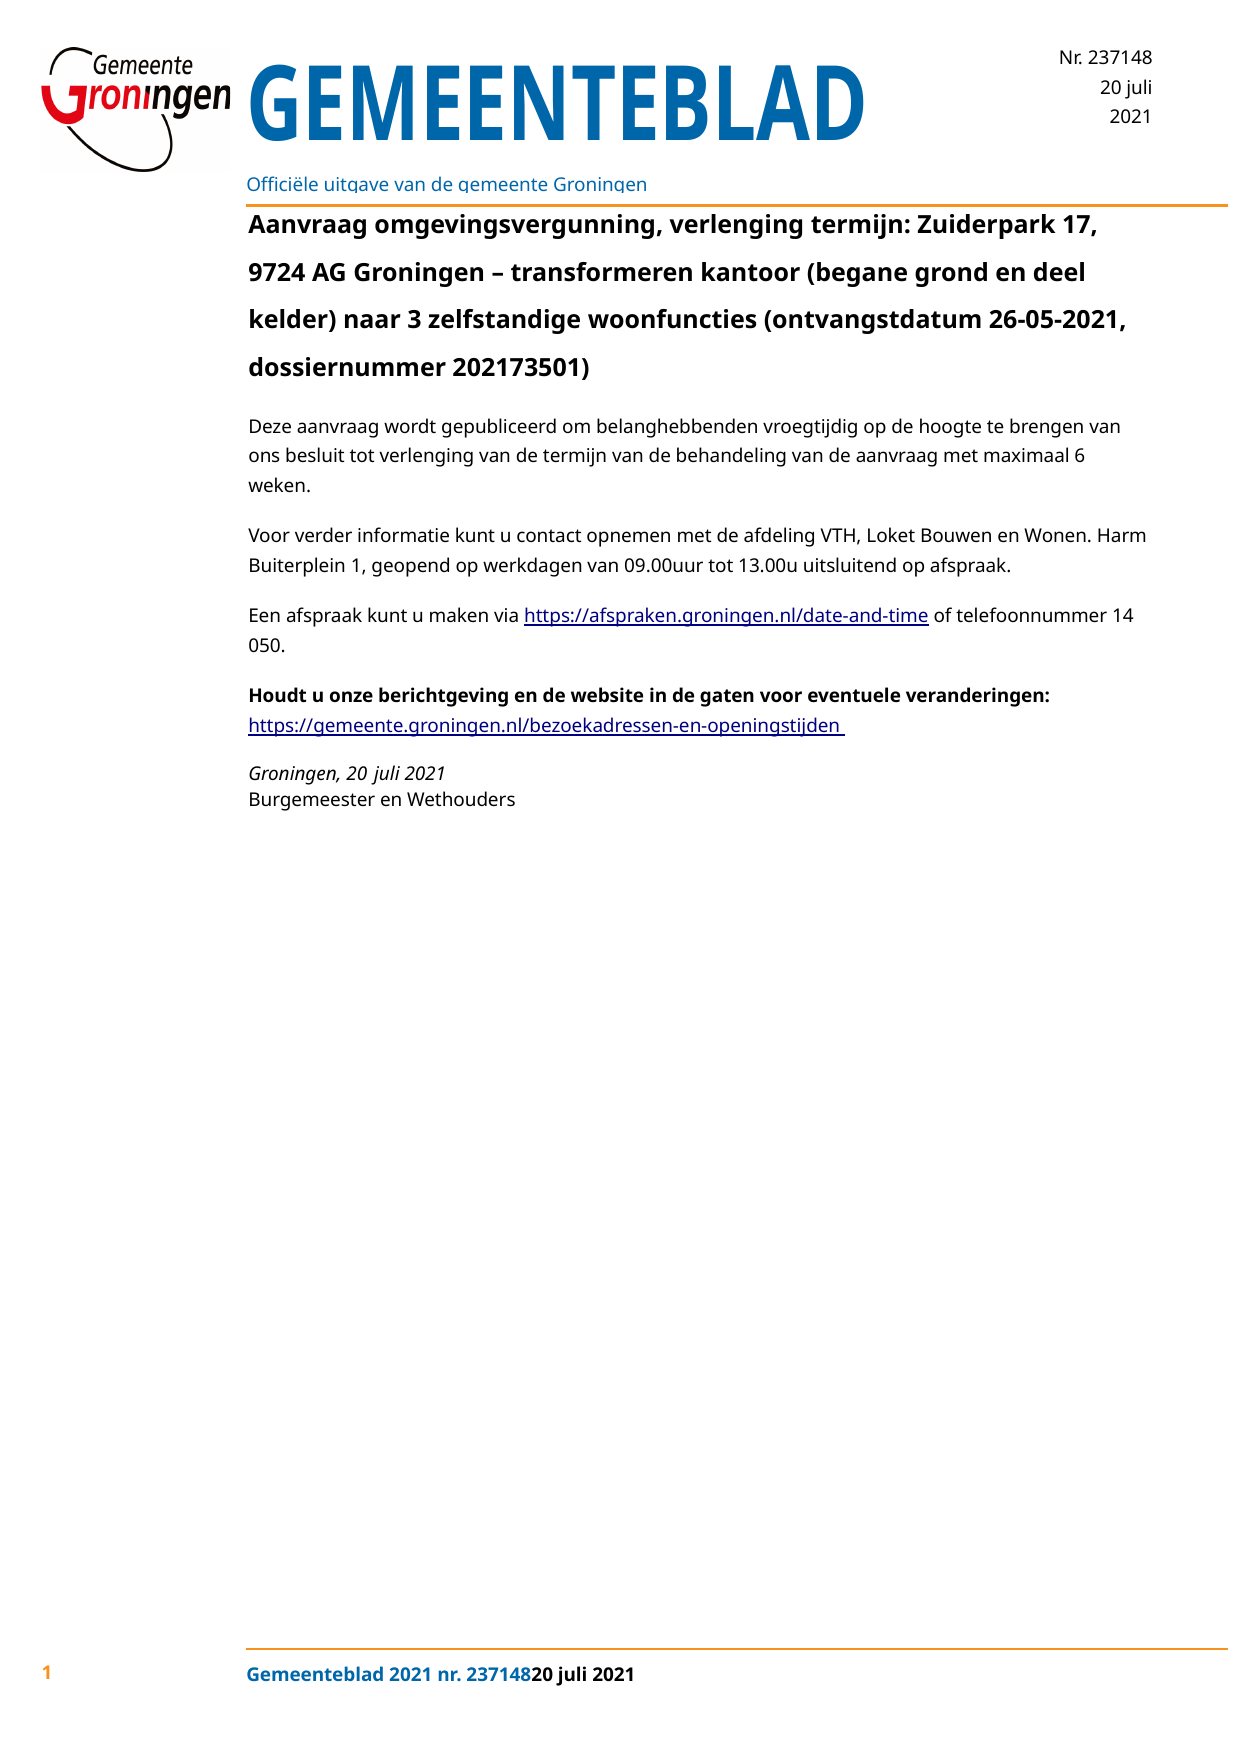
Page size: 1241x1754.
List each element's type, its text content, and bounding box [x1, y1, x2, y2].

picture [41, 47, 231, 172]
text Voor verder informatie kunt u contact opnemen met de afdeling VTH, Loket Bouwen en Wonen. Harm Buiterplein 1, geopend op werkdagen van 09.00uur tot 13.00u uitsluitend op afspraak. [248, 523, 1152, 578]
text Deze aanvraag wordt gepubliceerd om belanghebbenden vroegtijdig op de hoogte te brengen van ons besluit tot verlenging van de termijn van de behandeling van de aanvraag met maximaal 6 weken. [248, 413, 1152, 498]
text Groningen, 20 juli 2021 [248, 760, 1152, 786]
text Houdt u onze berichtgeving en de website in de gaten voor eventuele veranderingen: https://gemeente.groningen.nl/bezoekadressen-en-openingstijden [248, 683, 1152, 738]
text Aanvraag omgevingsvergunning, verlenging termijn: Zuiderpark 17, 9724 AG Groningen – transformeren kantoor (begane grond en deel kelder) naar 3 zelfstandige woonfuncties (ontvangstdatum 26-05-2021, dossiernummer 202173501) [248, 207, 1152, 384]
text Burgemeester en Wethouders [248, 786, 1152, 812]
text Een afspraak kunt u maken via https://afspraken.groningen.nl/date-and-time of telefoonnummer 14 050. [248, 603, 1152, 658]
